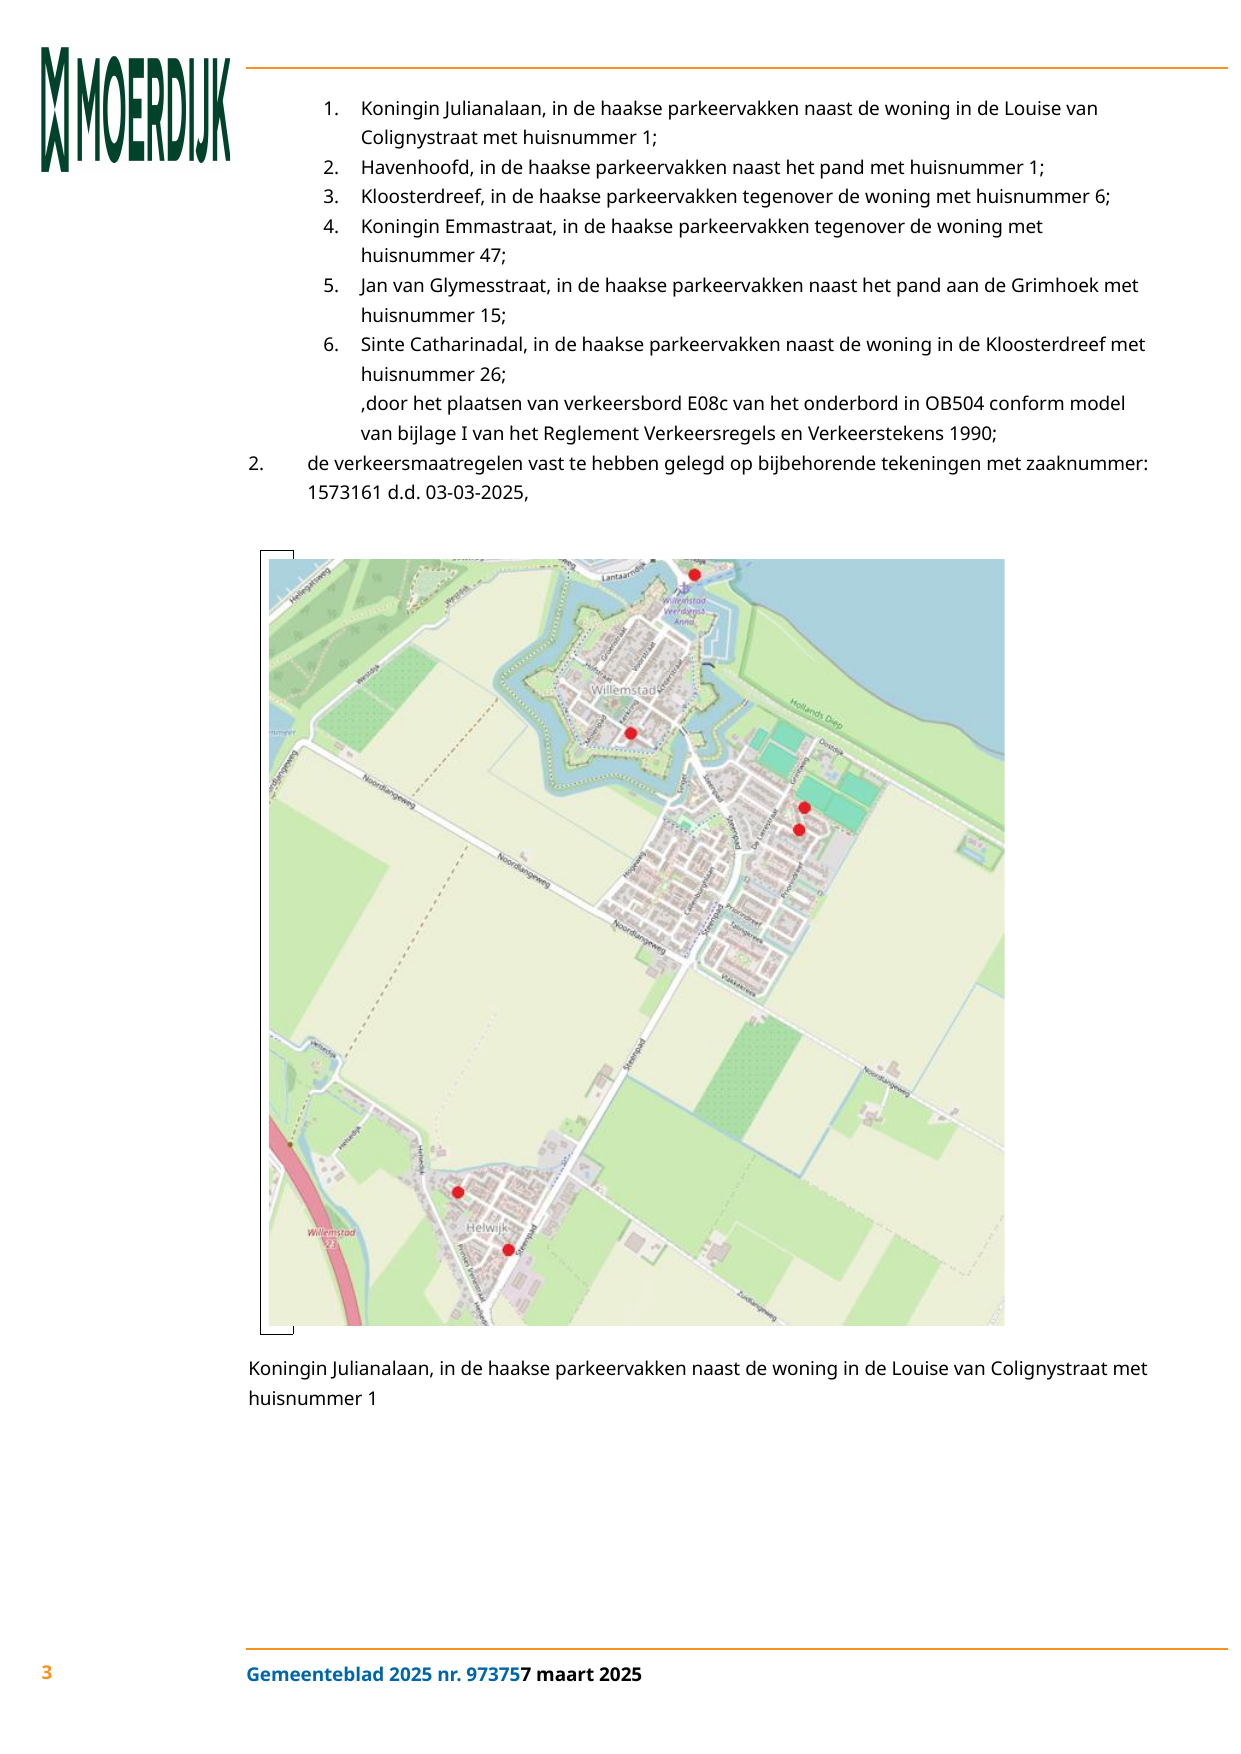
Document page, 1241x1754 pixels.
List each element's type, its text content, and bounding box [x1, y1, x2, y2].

picture [41, 47, 231, 172]
list Kloosterdreef, in de haakse parkeervakken tegenover de woning met huisnummer 6; [323, 183, 1152, 209]
list Koningin Julianalaan, in de haakse parkeervakken naast de woning in de Louise van Colignystraat met huisnummer 1; [323, 95, 1152, 150]
list de verkeersmaatregelen vast te hebben gelegd op bijbehorende tekeningen met zaaknummer: [248, 450, 1152, 476]
list Sinte Catharinadal, in de haakse parkeervakken naast de woning in de Kloosterdreef met huisnummer 26; [323, 331, 1152, 387]
list Havenhoofd, in de haakse parkeervakken naast het pand met huisnummer 1; [323, 154, 1152, 180]
list Koningin Emmastraat, in de haakse parkeervakken tegenover de woning met huisnummer 47; [323, 213, 1152, 268]
list 1573161 d.d. 03-03-2025, [248, 479, 1152, 505]
list ,door het plaatsen van verkeersbord E08c van het onderbord in OB504 conform model van bijlage I van het Reglement Verkeersregels en Verkeerstekens 1990; [323, 391, 1152, 446]
text Koningin Julianalaan, in de haakse parkeervakken naast de woning in de Louise van Colignystraat met huisnummer 1 [248, 1356, 1152, 1411]
picture [268, 559, 1005, 1326]
list Jan van Glymesstraat, in de haakse parkeervakken naast het pand aan de Grimhoek met huisnummer 15; [323, 272, 1152, 328]
